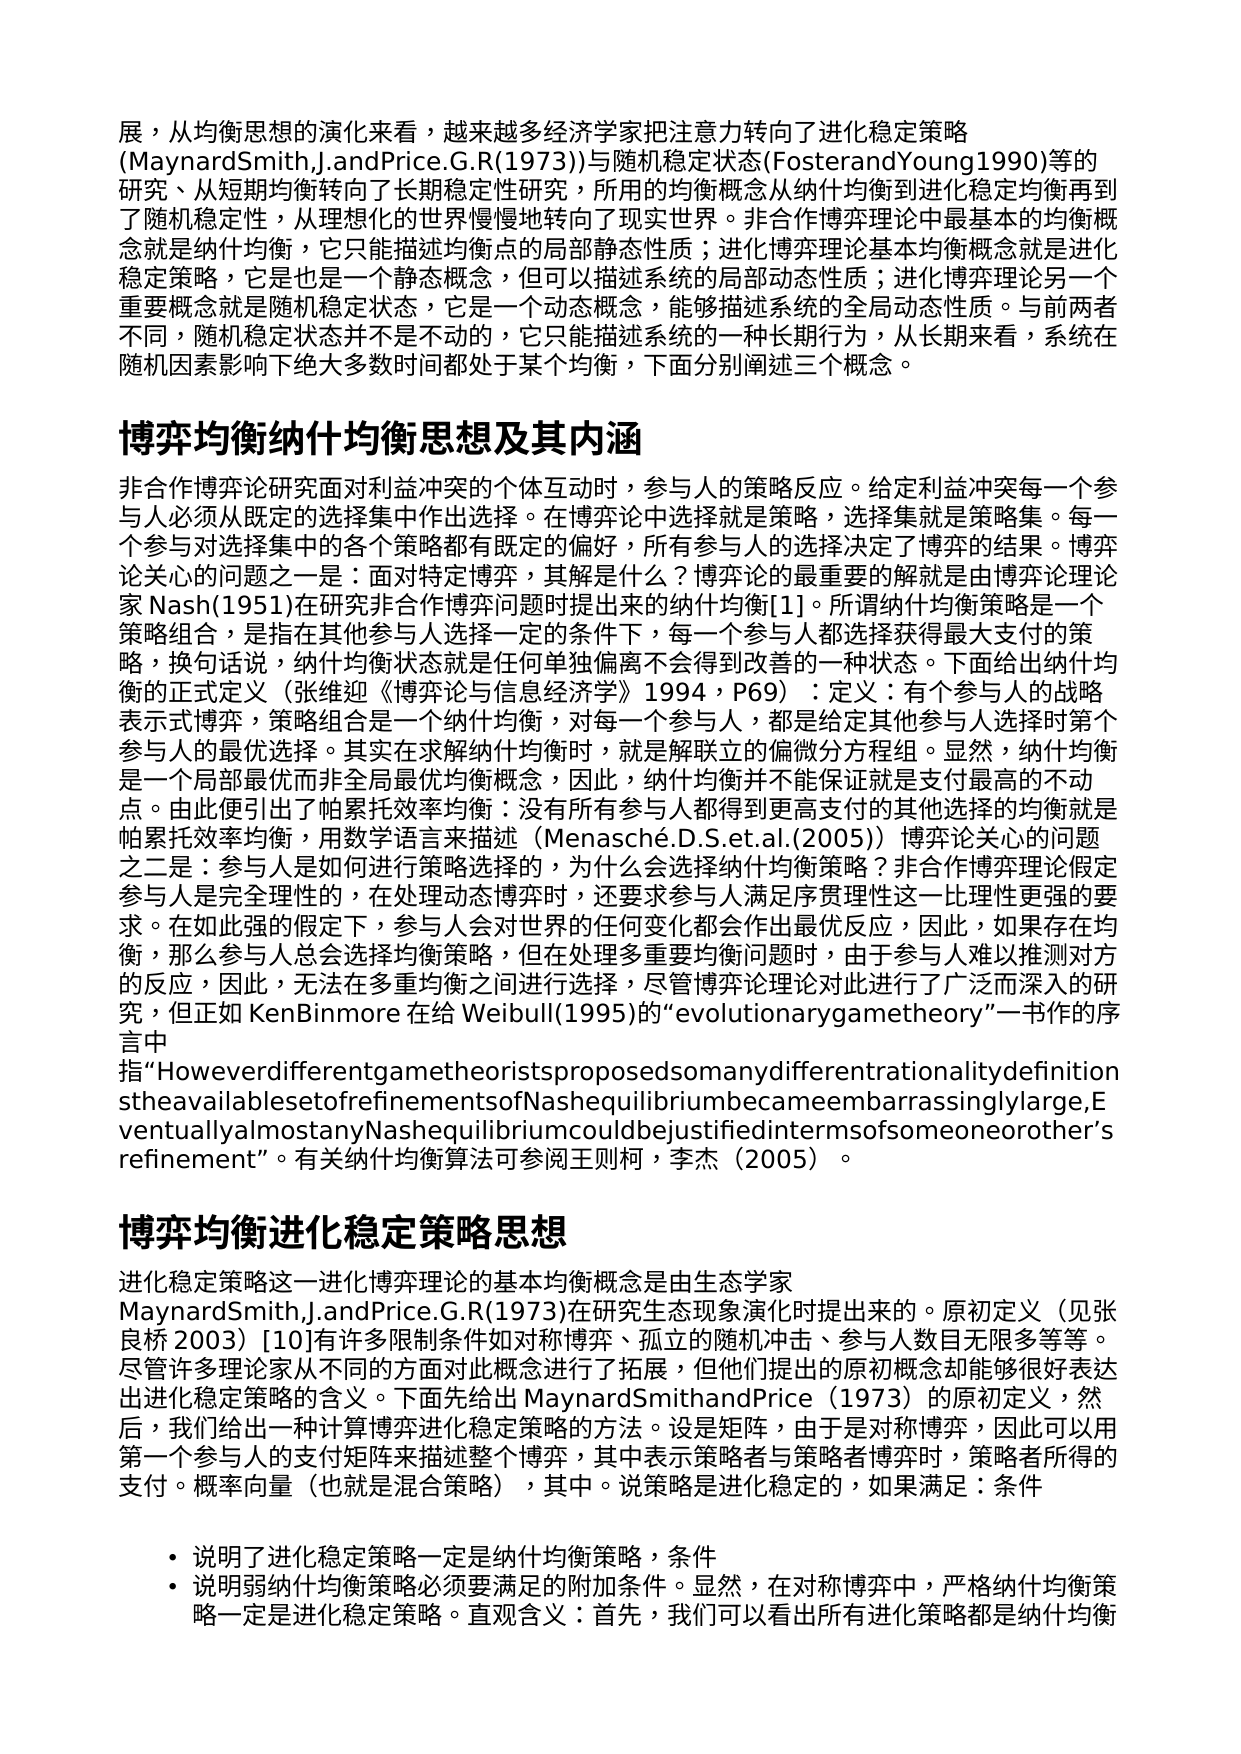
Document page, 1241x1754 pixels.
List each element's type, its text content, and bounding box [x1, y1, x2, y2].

subtitle 博弈均衡进化稳定策略思想 [118, 1212, 1122, 1255]
list 说明了进化稳定策略一定是纳什均衡策略，条件 [177, 1543, 1122, 1572]
text 进化稳定策略这一进化博弈理论的基本均衡概念是由生态学家MaynardSmith,J.andPrice.G.R(1973)在研究生态现象演化时提出来的。原初定义（见张良桥2003）[10]有许多限制条件如对称博弈、孤立的随机冲击、参与人数目无限多等等。尽管许多理论家从不同的方面对此概念进行了拓展，但他们提出的原初概念却能够很好表达出进化稳定策略的含义。下面先给出MaynardSmithandPrice（1973）的原初定义，然后，我们给出一种计算博弈进化稳定策略的方法。设是矩阵，由于是对称博弈，因此可以用第一个参与人的支付矩阵来描述整个博弈，其中表示策略者与策略者博弈时，策略者所得的支付。概率向量（也就是混合策略），其中。说策略是进化稳定的，如果满足：条件 [118, 1268, 1122, 1501]
subtitle 博弈均衡纳什均衡思想及其内涵 [118, 418, 1122, 462]
text 非合作博弈论研究面对利益冲突的个体互动时，参与人的策略反应。给定利益冲突每一个参与人必须从既定的选择集中作出选择。在博弈论中选择就是策略，选择集就是策略集。每一个参与对选择集中的各个策略都有既定的偏好，所有参与人的选择决定了博弈的结果。博弈论关心的问题之一是：面对特定博弈，其解是什么？博弈论的最重要的解就是由博弈论理论家Nash(1951)在研究非合作博弈问题时提出来的纳什均衡[1]。所谓纳什均衡策略是一个策略组合，是指在其他参与人选择一定的条件下，每一个参与人都选择获得最大支付的策略，换句话说，纳什均衡状态就是任何单独偏离不会得到改善的一种状态。下面给出纳什均衡的正式定义（张维迎《博弈论与信息经济学》1994，P69）：定义：有个参与人的战略表示式博弈，策略组合是一个纳什均衡，对每一个参与人，都是给定其他参与人选择时第个参与人的最优选择。其实在求解纳什均衡时，就是解联立的偏微分方程组。显然，纳什均衡是一个局部最优而非全局最优均衡概念，因此，纳什均衡并不能保证就是支付最高的不动点。由此便引出了帕累托效率均衡：没有所有参与人都得到更高支付的其他选择的均衡就是帕累托效率均衡，用数学语言来描述（Menasché.D.S.et.al.(2005)）博弈论关心的问题之二是：参与人是如何进行策略选择的，为什么会选择纳什均衡策略？非合作博弈理论假定参与人是完全理性的，在处理动态博弈时，还要求参与人满足序贯理性这一比理性更强的要求。在如此强的假定下，参与人会对世界的任何变化都会作出最优反应，因此，如果存在均衡，那么参与人总会选择均衡策略，但在处理多重要均衡问题时，由于参与人难以推测对方的反应，因此，无法在多重均衡之间进行选择，尽管博弈论理论对此进行了广泛而深入的研究，但正如KenBinmore在给Weibull(1995)的“evolutionarygametheory”一书作的序言中指“HoweverdifferentgametheoristsproposedsomanydifferentrationalitydefinitionstheavailablesetofrefinementsofNashequilibriumbecameembarrassinglylarge,EventuallyalmostanyNashequilibriumcouldbejustifiedintermsofsomeoneorother’srefinement”。有关纳什均衡算法可参阅王则柯，李杰（2005）。 [118, 474, 1122, 1174]
list 说明弱纳什均衡策略必须要满足的附加条件。显然，在对称博弈中，严格纳什均衡策略一定是进化稳定策略。直观含义：首先，我们可以看出所有进化策略都是纳什均衡 [177, 1572, 1122, 1631]
text 展，从均衡思想的演化来看，越来越多经济学家把注意力转向了进化稳定策略(MaynardSmith,J.andPrice.G.R(1973))与随机稳定状态(FosterandYoung1990)等的研究、从短期均衡转向了长期稳定性研究，所用的均衡概念从纳什均衡到进化稳定均衡再到了随机稳定性，从理想化的世界慢慢地转向了现实世界。非合作博弈理论中最基本的均衡概念就是纳什均衡，它只能描述均衡点的局部静态性质；进化博弈理论基本均衡概念就是进化稳定策略，它是也是一个静态概念，但可以描述系统的局部动态性质；进化博弈理论另一个重要概念就是随机稳定状态，它是一个动态概念，能够描述系统的全局动态性质。与前两者不同，随机稳定状态并不是不动的，它只能描述系统的一种长期行为，从长期来看，系统在随机因素影响下绝大多数时间都处于某个均衡，下面分别阐述三个概念。 [118, 118, 1122, 381]
